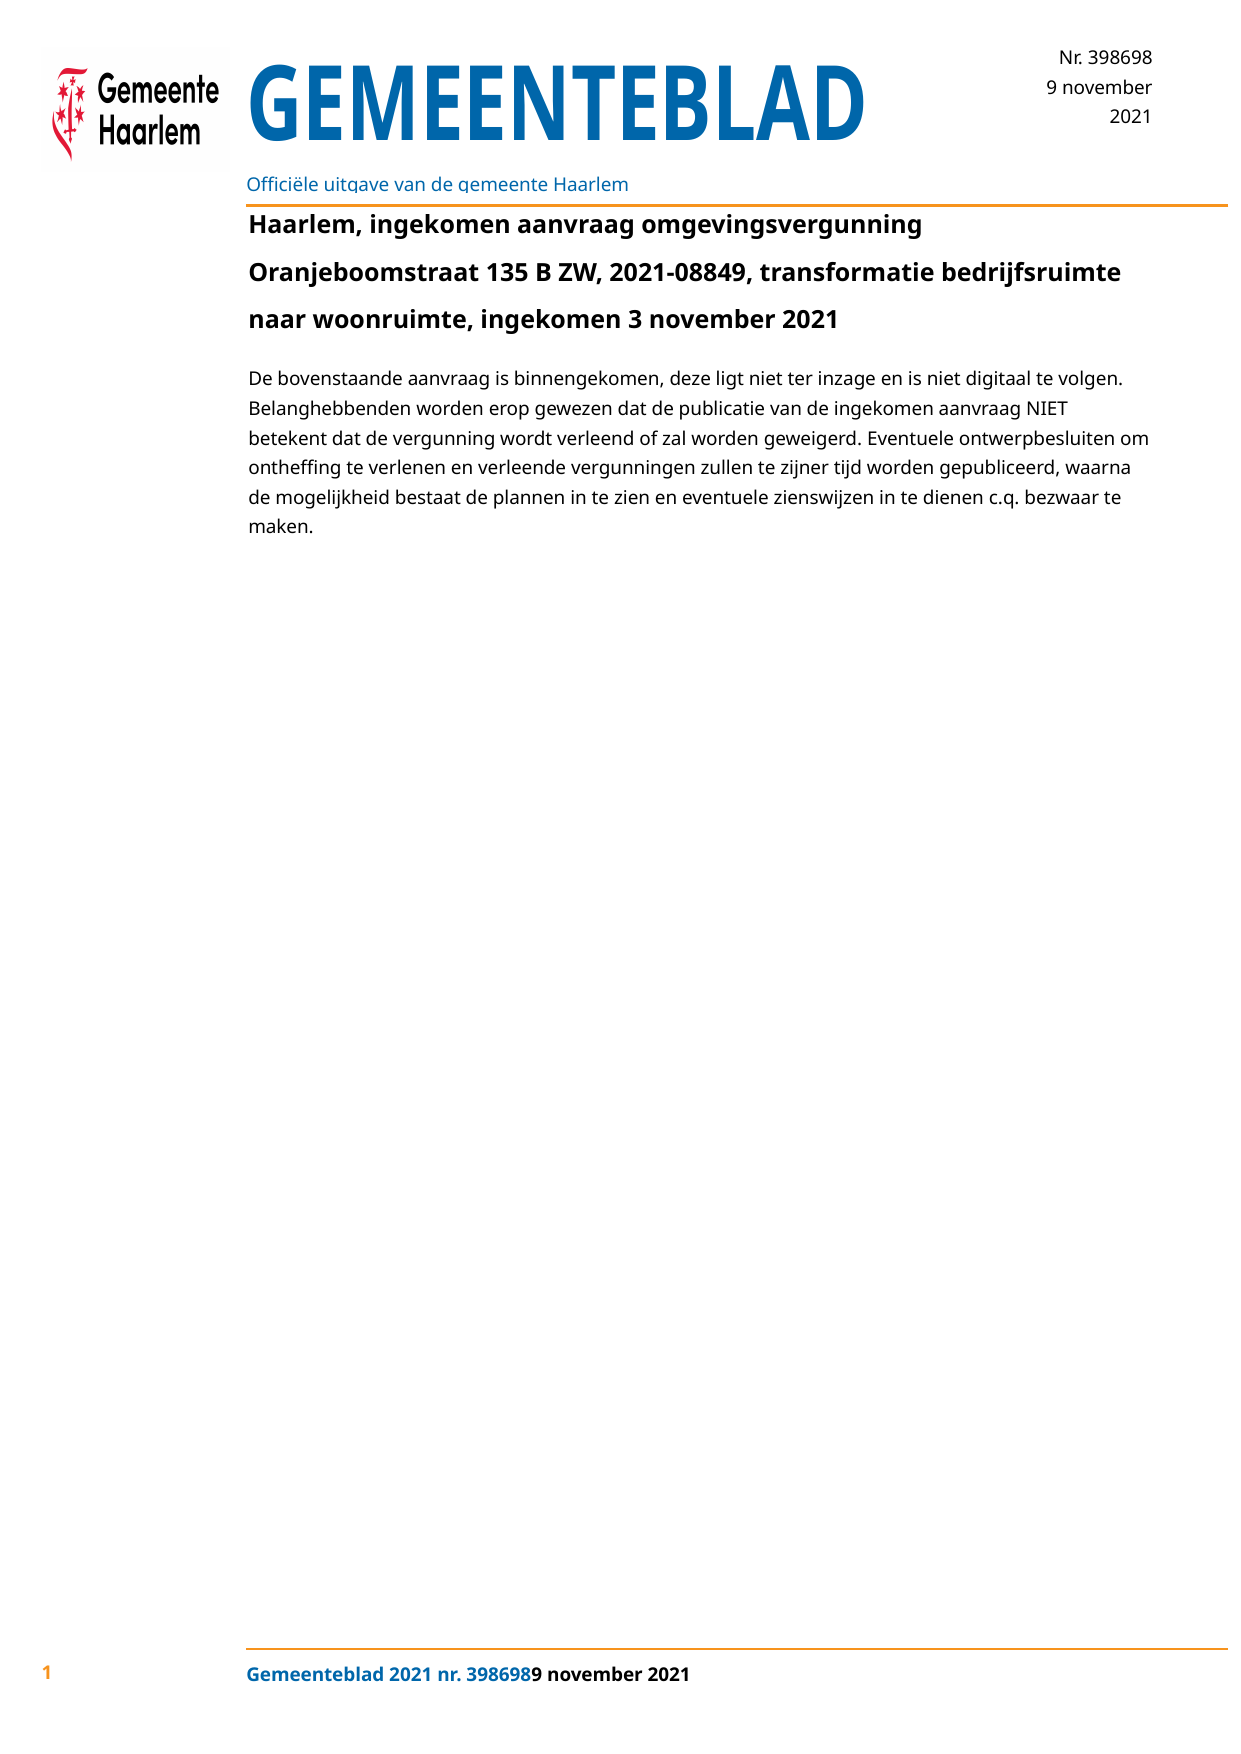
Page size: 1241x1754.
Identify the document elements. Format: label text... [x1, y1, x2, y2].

text De bovenstaande aanvraag is binnengekomen, deze ligt niet ter inzage en is niet digitaal te volgen. Belanghebbenden worden erop gewezen dat de publicatie van de ingekomen aanvraag NIET betekent dat de vergunning wordt verleend of zal worden geweigerd. Eventuele ontwerpbesluiten om ontheffing te verlenen en verleende vergunningen zullen te zijner tijd worden gepubliceerd, waarna de mogelijkheid bestaat de plannen in te zien en eventuele zienswijzen in te dienen c.q. bezwaar te maken. [248, 366, 1152, 539]
picture [41, 47, 231, 172]
text Haarlem, ingekomen aanvraag omgevingsvergunning Oranjeboomstraat 135 B ZW, 2021-08849, transformatie bedrijfsruimte naar woonruimte, ingekomen 3 november 2021 [248, 207, 1152, 336]
